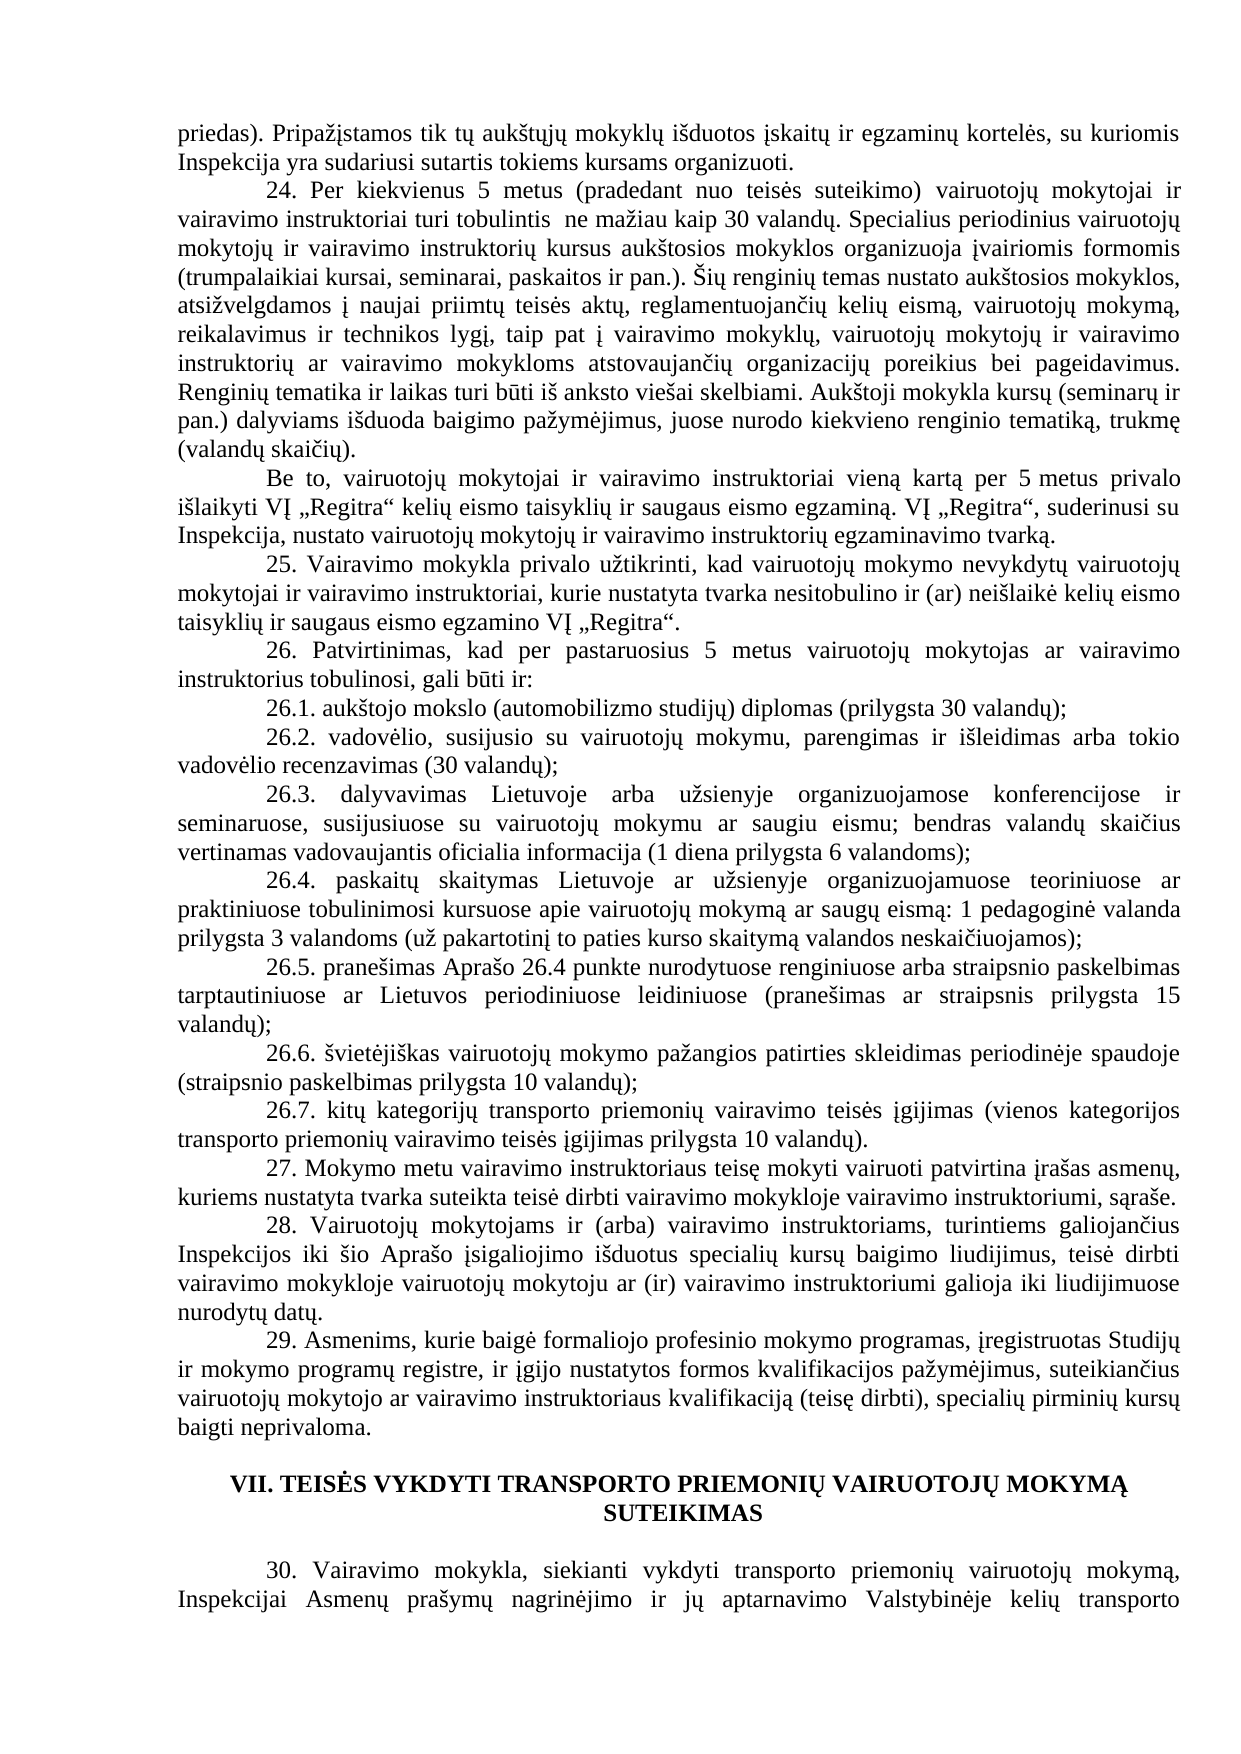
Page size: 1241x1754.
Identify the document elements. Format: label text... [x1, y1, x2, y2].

text 26.6. švietėjiškas vairuotojų mokymo pažangios patirties skleidimas periodinėje spaudoje (straipsnio paskelbimas prilygsta 10 valandų); [177, 1038, 1181, 1096]
text 26.4. paskaitų skaitymas Lietuvoje ar užsienyje organizuojamuose teoriniuose ar praktiniuose tobulinimosi kursuose apie vairuotojų mokymą ar saugų eismą: 1 pedagoginė valanda prilygsta 3 valandoms (už pakartotinį to paties kurso skaitymą valandos neskaičiuojamos); [177, 866, 1181, 952]
text 26.5. pranešimas Aprašo 26.4 punkte nurodytuose renginiuose arba straipsnio paskelbimas tarptautiniuose ar Lietuvos periodiniuose leidiniuose (pranešimas ar straipsnis prilygsta 15 valandų); [177, 952, 1181, 1038]
text 29. Asmenims, kurie baigė formaliojo profesinio mokymo programas, įregistruotas Studijų ir mokymo programų registre, ir įgijo nustatytos formos kvalifikacijos pažymėjimus, suteikiančius vairuotojų mokytojo ar vairavimo instruktoriaus kvalifikaciją (teisę dirbti), specialių pirminių kursų baigti neprivaloma. [177, 1326, 1181, 1441]
text 27. Mokymo metu vairavimo instruktoriaus teisę mokyti vairuoti patvirtina įrašas asmenų, kuriems nustatyta tvarka suteikta teisė dirbti vairavimo mokykloje vairavimo instruktoriumi, sąraše. [177, 1153, 1181, 1211]
text priedas). Pripažįstamos tik tų aukštųjų mokyklų išduotos įskaitų ir egzaminų kortelės, su kuriomis Inspekcija yra sudariusi sutartis tokiems kursams organizuoti. [177, 118, 1181, 176]
text 24. Per kiekvienus 5 metus (pradedant nuo teisės suteikimo) vairuotojų mokytojai ir vairavimo instruktoriai turi tobulintis ne mažiau kaip 30 valandų. Specialius periodinius vairuotojų mokytojų ir vairavimo instruktorių kursus aukštosios mokyklos organizuoja įvairiomis formomis (trumpalaikiai kursai, seminarai, paskaitos ir pan.). Šių renginių temas nustato aukštosios mokyklos, atsižvelgdamos į naujai priimtų teisės aktų, reglamentuojančių kelių eismą, vairuotojų mokymą, reikalavimus ir technikos lygį, taip pat į vairavimo mokyklų, vairuotojų mokytojų ir vairavimo instruktorių ar vairavimo mokykloms atstovaujančių organizacijų poreikius bei pageidavimus. Renginių tematika ir laikas turi būti iš anksto viešai skelbiami. Aukštoji mokykla kursų (seminarų ir pan.) dalyviams išduoda baigimo pažymėjimus, juose nurodo kiekvieno renginio tematiką, trukmę (valandų skaičių). [177, 176, 1181, 463]
text 26.1. aukštojo mokslo (automobilizmo studijų) diplomas (prilygsta 30 valandų); [177, 693, 1181, 722]
text 28. Vairuotojų mokytojams ir (arba) vairavimo instruktoriams, turintiems galiojančius Inspekcijos iki šio Aprašo įsigaliojimo išduotus specialių kursų baigimo liudijimus, teisė dirbti vairavimo mokykloje vairuotojų mokytoju ar (ir) vairavimo instruktoriumi galioja iki liudijimuose nurodytų datų. [177, 1211, 1181, 1326]
text 26.2. vadovėlio, susijusio su vairuotojų mokymu, parengimas ir išleidimas arba tokio vadovėlio recenzavimas (30 valandų); [177, 722, 1181, 779]
text 26. Patvirtinimas, kad per pastaruosius 5 metus vairuotojų mokytojas ar vairavimo instruktorius tobulinosi, gali būti ir: [177, 636, 1181, 693]
text Be to, vairuotojų mokytojai ir vairavimo instruktoriai vieną kartą per 5 metus privalo išlaikyti VĮ „Regitra“ kelių eismo taisyklių ir saugaus eismo egzaminą. VĮ „Regitra“, suderinusi su Inspekcija, nustato vairuotojų mokytojų ir vairavimo instruktorių egzaminavimo tvarką. [177, 463, 1181, 549]
text SUTEIKIMAS [177, 1498, 1181, 1527]
text 26.7. kitų kategorijų transporto priemonių vairavimo teisės įgijimas (vienos kategorijos transporto priemonių vairavimo teisės įgijimas prilygsta 10 valandų). [177, 1096, 1181, 1153]
text VII. TEISĖS VYKDYTI TRANSPORTO PRIEMONIŲ VAIRUOTOJŲ MOKYMĄ [177, 1469, 1181, 1498]
text 26.3. dalyvavimas Lietuvoje arba užsienyje organizuojamose konferencijose ir seminaruose, susijusiuose su vairuotojų mokymu ar saugiu eismu; bendras valandų skaičius vertinamas vadovaujantis oficialia informacija (1 diena prilygsta 6 valandoms); [177, 779, 1181, 866]
text 25. Vairavimo mokykla privalo užtikrinti, kad vairuotojų mokymo nevykdytų vairuotojų mokytojai ir vairavimo instruktoriai, kurie nustatyta tvarka nesitobulino ir (ar) neišlaikė kelių eismo taisyklių ir saugaus eismo egzamino VĮ „Regitra“. [177, 549, 1181, 636]
text 30. Vairavimo mokykla, siekianti vykdyti transporto priemonių vairuotojų mokymą, Inspekcijai Asmenų prašymų nagrinėjimo ir jų aptarnavimo Valstybinėje kelių transporto [177, 1556, 1181, 1613]
